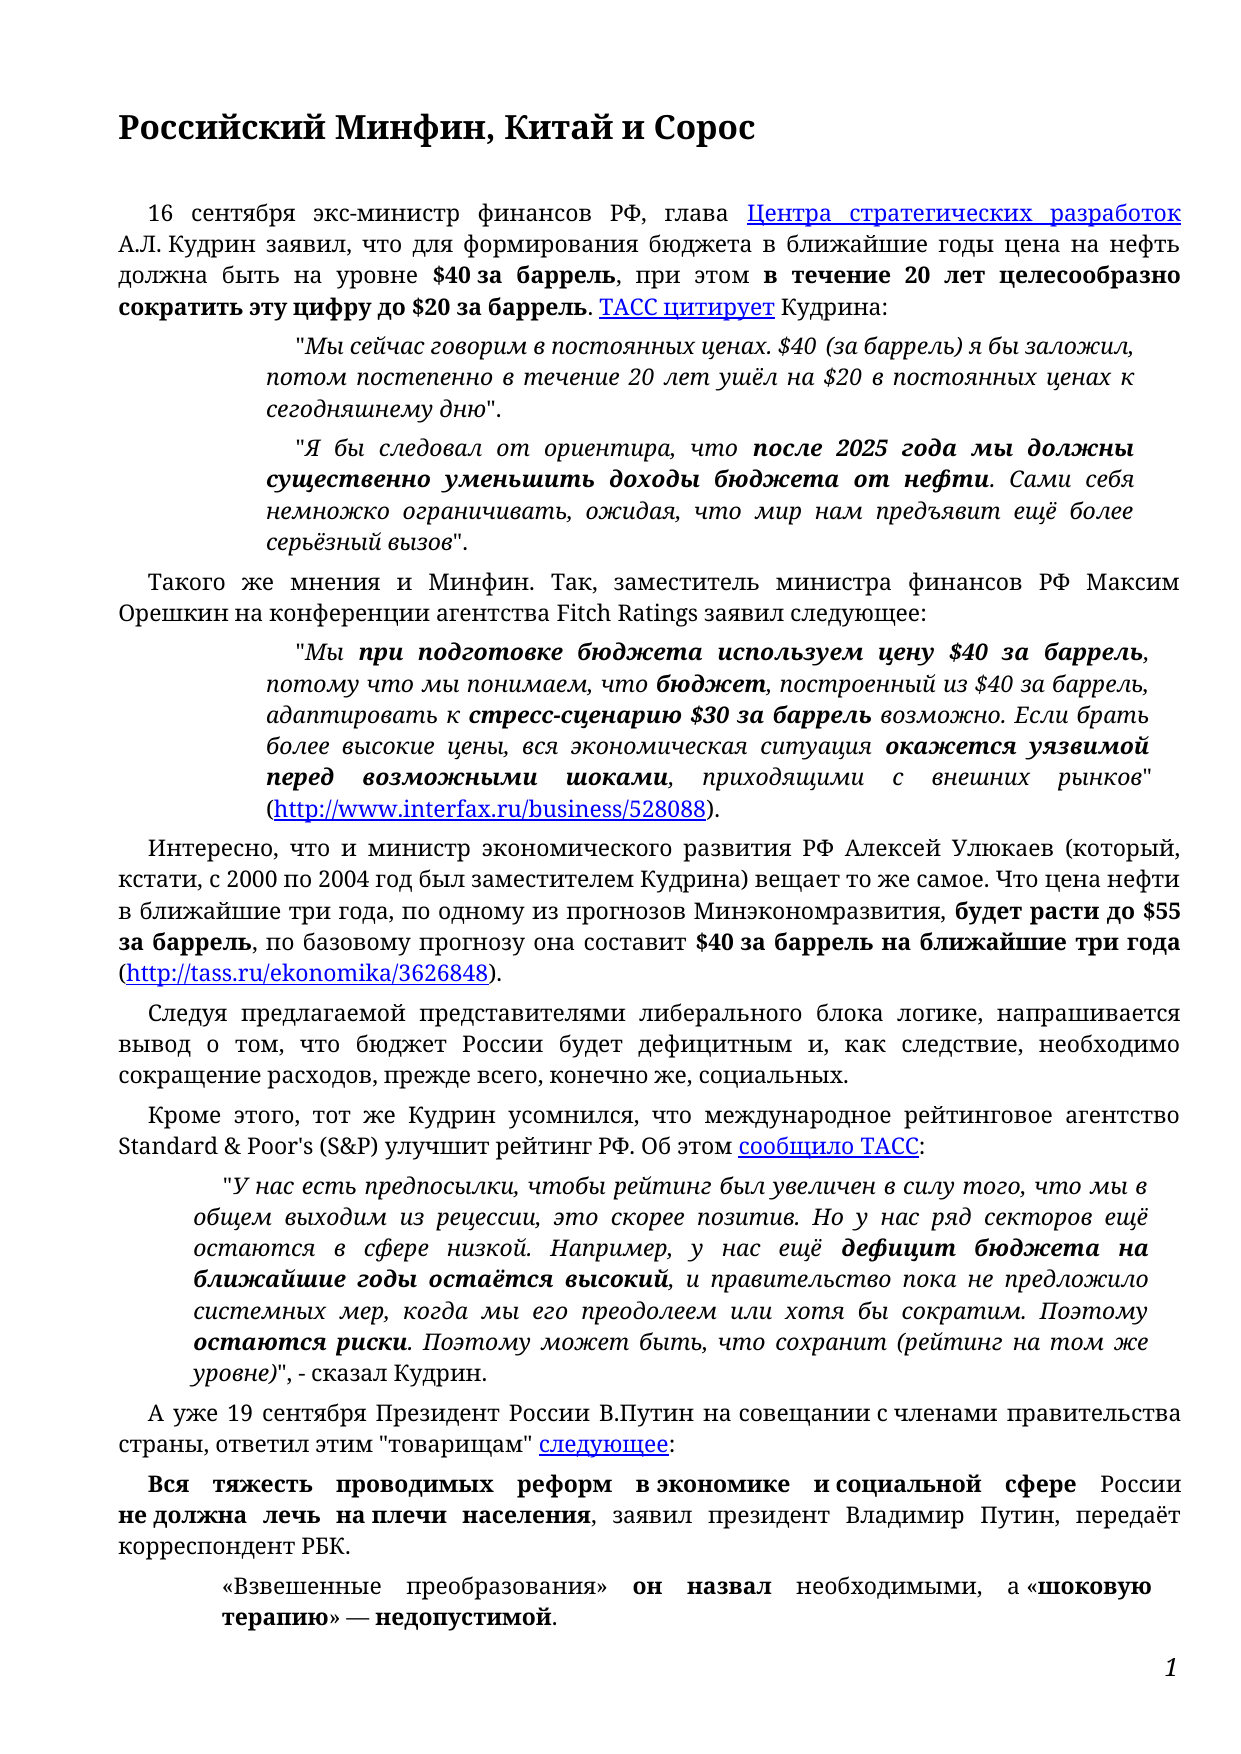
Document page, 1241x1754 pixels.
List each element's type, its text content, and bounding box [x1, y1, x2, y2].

list "У нас есть предпосылки, чтобы рейтинг был увеличен в силу того, что мы в общем выходим из рецессии, это скорее позитив. Но у нас ряд секторов ещё остаются в сфере низкой. Например, у нас ещё дефицит бюджета на ближайшие годы остаётся высокий, и правительство пока не предложило системных мер, когда мы его преодолеем или хотя бы сократим. Поэтому остаются риски. Поэтому может быть, что сохранит (рейтинг на том же уровне)", - сказал Кудрин. [193, 1170, 1152, 1388]
list Следуя предлагаемой представителями либерального блока логике, напрашивается вывод о том, что бюджет России будет дефицитным и, как следствие, необходимо сокращение расходов, прежде всего, конечно же, социальных. [118, 997, 1181, 1091]
list "Мы сейчас говорим в постоянных ценах. $40 (за баррель) я бы заложил, потом постепенно в течение 20 лет ушёл на $20 в постоянных ценах к сегодняшнему дню". [266, 330, 1137, 424]
list «Взвешенные преобразования» он назвал необходимыми, а «шоковую терапию» — недопустимой. [222, 1570, 1152, 1632]
list Кроме этого, тот же Кудрин усомнился, что международное рейтинговое агентство Standard & Poor's (S&P) улучшит рейтинг РФ. Об этом сообщило ТАСС: [118, 1099, 1181, 1161]
list Интересно, что и министр экономического развития РФ Алексей Улюкаев (который, кстати, с 2000 по 2004 год был заместителем Кудрина) вещает то же самое. Что цена нефти в ближайшие три года, по одному из прогнозов Минэкономразвития, будет расти до $55 за баррель, по базовому прогнозу она составит $40 за баррель на ближайшие три года (http://tass.ru/ekonomika/3626848). [118, 832, 1181, 988]
list Такого же мнения и Минфин. Так, заместитель министра финансов РФ Максим Орешкин на конференции агентства Fitch Ratings заявил следующее: [118, 566, 1181, 628]
list "Мы при подготовке бюджета используем цену $40 за баррель, потому что мы понимаем, что бюджет, построенный из $40 за баррель, адаптировать к стресс-сценарию $30 за баррель возможно. Если брать более высокие цены, вся экономическая ситуация окажется уязвимой перед возможными шоками, приходящими с внешних рынков" (http://www.interfax.ru/business/528088). [266, 636, 1152, 824]
list Вся тяжесть проводимых реформ в экономике и социальной сфере России не должна лечь на плечи населения, заявил президент Владимир Путин, передаёт корреспондент РБК. [118, 1468, 1181, 1561]
list А уже 19 сентября Президент России В.Путин на совещании с членами правительства страны, ответил этим "товарищам" следующее: [118, 1397, 1181, 1459]
list "Я бы следовал от ориентира, что после 2025 года мы должны существенно уменьшить доходы бюджета от нефти. Сами себя немножко ограничивать, ожидая, что мир нам предъявит ещё более серьёзный вызов". [266, 432, 1137, 557]
subtitle Российский Минфин, Китай и Сорос [118, 103, 1181, 149]
list 16 сентября экс-министр финансов РФ, глава Центра стратегических разработок А.Л. Кудрин заявил, что для формирования бюджета в ближайшие годы цена на нефть должна быть на уровне $40 за баррель, при этом в течение 20 лет целесообразно сократить эту цифру до $20 за баррель. ТАСС цитирует Кудрина: [118, 197, 1181, 322]
